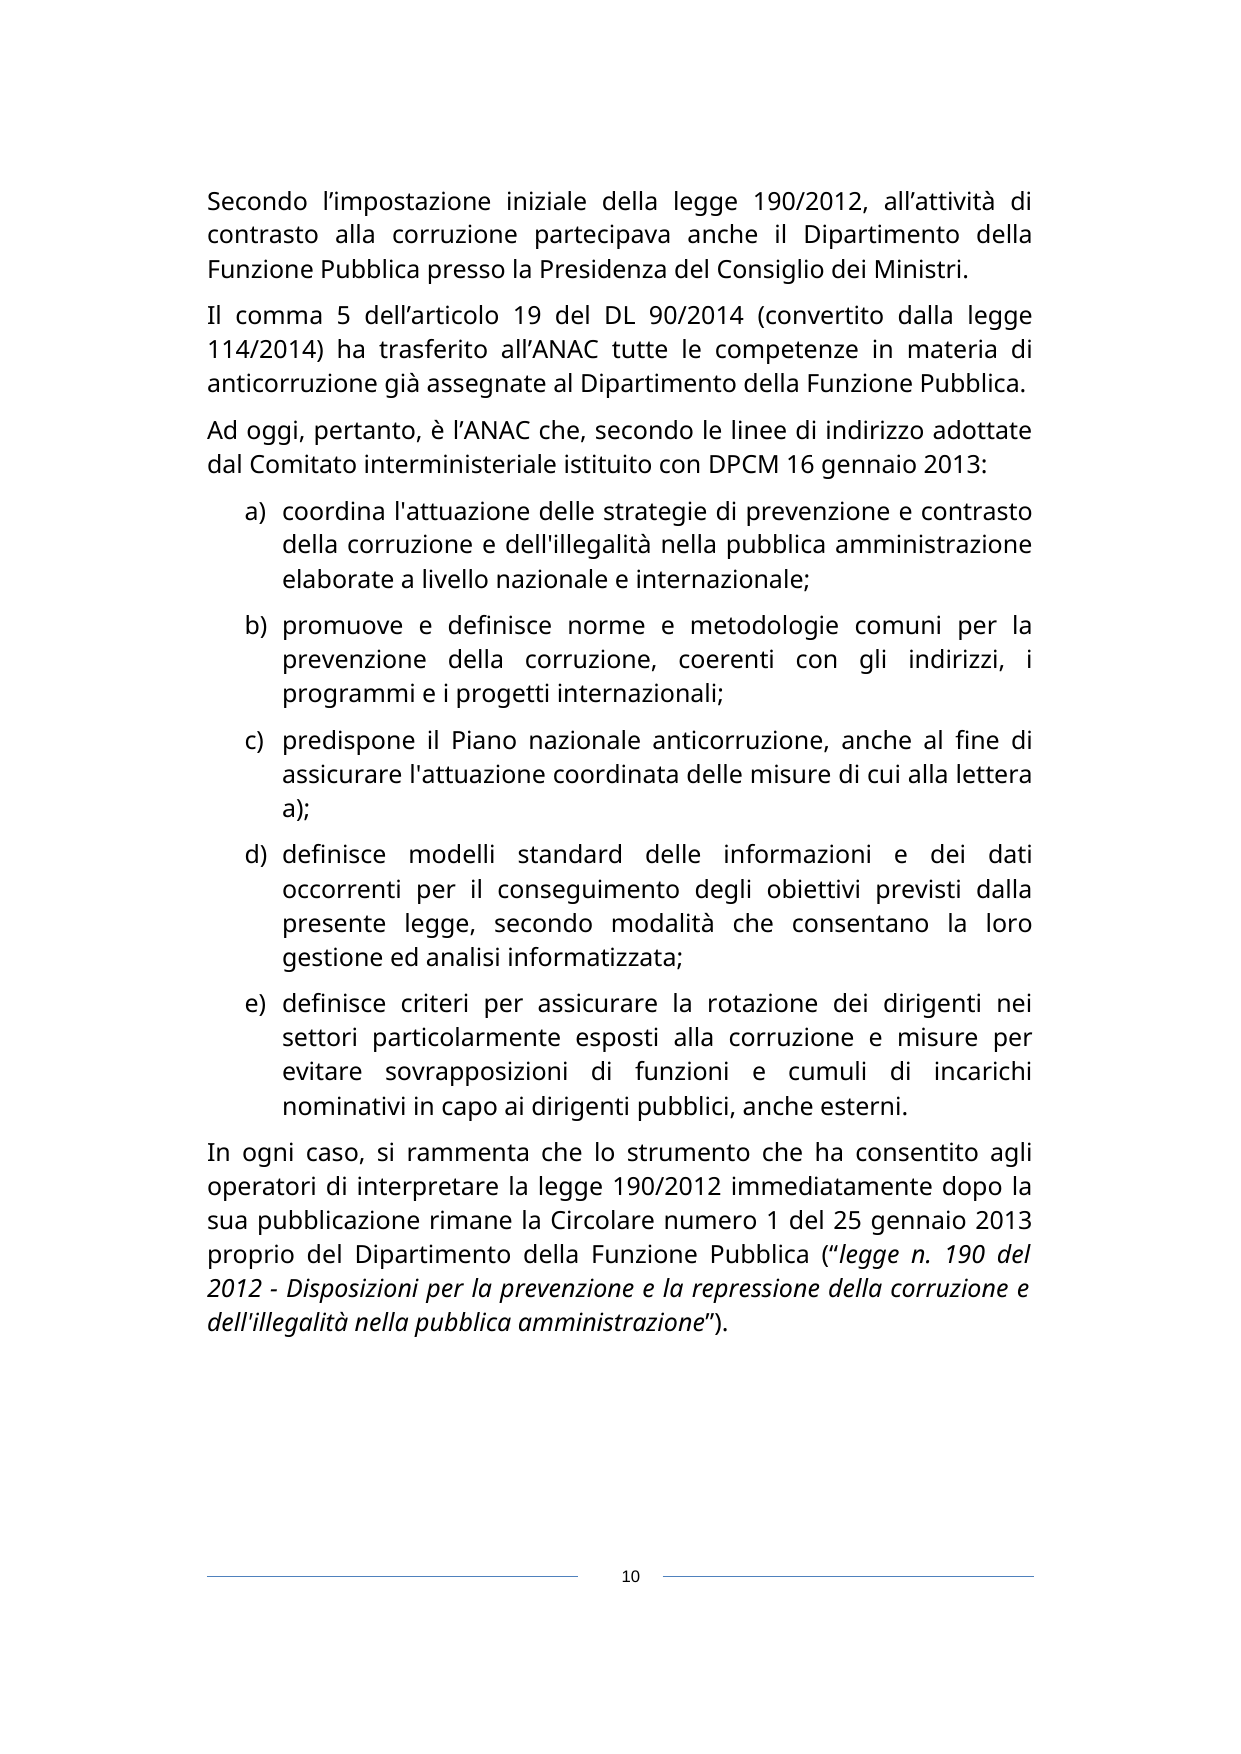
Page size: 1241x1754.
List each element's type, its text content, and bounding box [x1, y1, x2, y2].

list predispone il Piano nazionale anticorruzione, anche al fine di assicurare l'attuazione coordinata delle misure di cui alla lettera a); [244, 722, 1033, 825]
text Ad oggi, pertanto, è l’ANAC che, secondo le linee di indirizzo adottate dal Comitato interministeriale istituito con DPCM 16 gennaio 2013: [207, 412, 1033, 481]
list definisce criteri per assicurare la rotazione dei dirigenti nei settori particolarmente esposti alla corruzione e misure per evitare sovrapposizioni di funzioni e cumuli di incarichi nominativi in capo ai dirigenti pubblici, anche esterni. [244, 986, 1033, 1122]
list definisce modelli standard delle informazioni e dei dati occorrenti per il conseguimento degli obiettivi previsti dalla presente legge, secondo modalità che consentano la loro gestione ed analisi informatizzata; [244, 837, 1033, 973]
text Il comma 5 dell’articolo 19 del DL 90/2014 (convertito dalla legge 114/2014) ha trasferito all’ANAC tutte le competenze in materia di anticorruzione già assegnate al Dipartimento della Funzione Pubblica. [207, 298, 1033, 400]
list coordina l'attuazione delle strategie di prevenzione e contrasto della corruzione e dell'illegalità nella pubblica amministrazione elaborate a livello nazionale e internazionale; [244, 493, 1033, 595]
text In ogni caso, si rammenta che lo strumento che ha consentito agli operatori di interpretare la legge 190/2012 immediatamente dopo la sua pubblicazione rimane la Circolare numero 1 del 25 gennaio 2013 proprio del Dipartimento della Funzione Pubblica (“legge n. 190 del 2012 - Disposizioni per la prevenzione e la repressione della corruzione e dell'illegalità nella pubblica amministrazione”). [207, 1135, 1033, 1339]
text Secondo l’impostazione iniziale della legge 190/2012, all’attività di contrasto alla corruzione partecipava anche il Dipartimento della Funzione Pubblica presso la Presidenza del Consiglio dei Ministri. [207, 183, 1033, 285]
list promuove e definisce norme e metodologie comuni per la prevenzione della corruzione, coerenti con gli indirizzi, i programmi e i progetti internazionali; [244, 608, 1033, 710]
